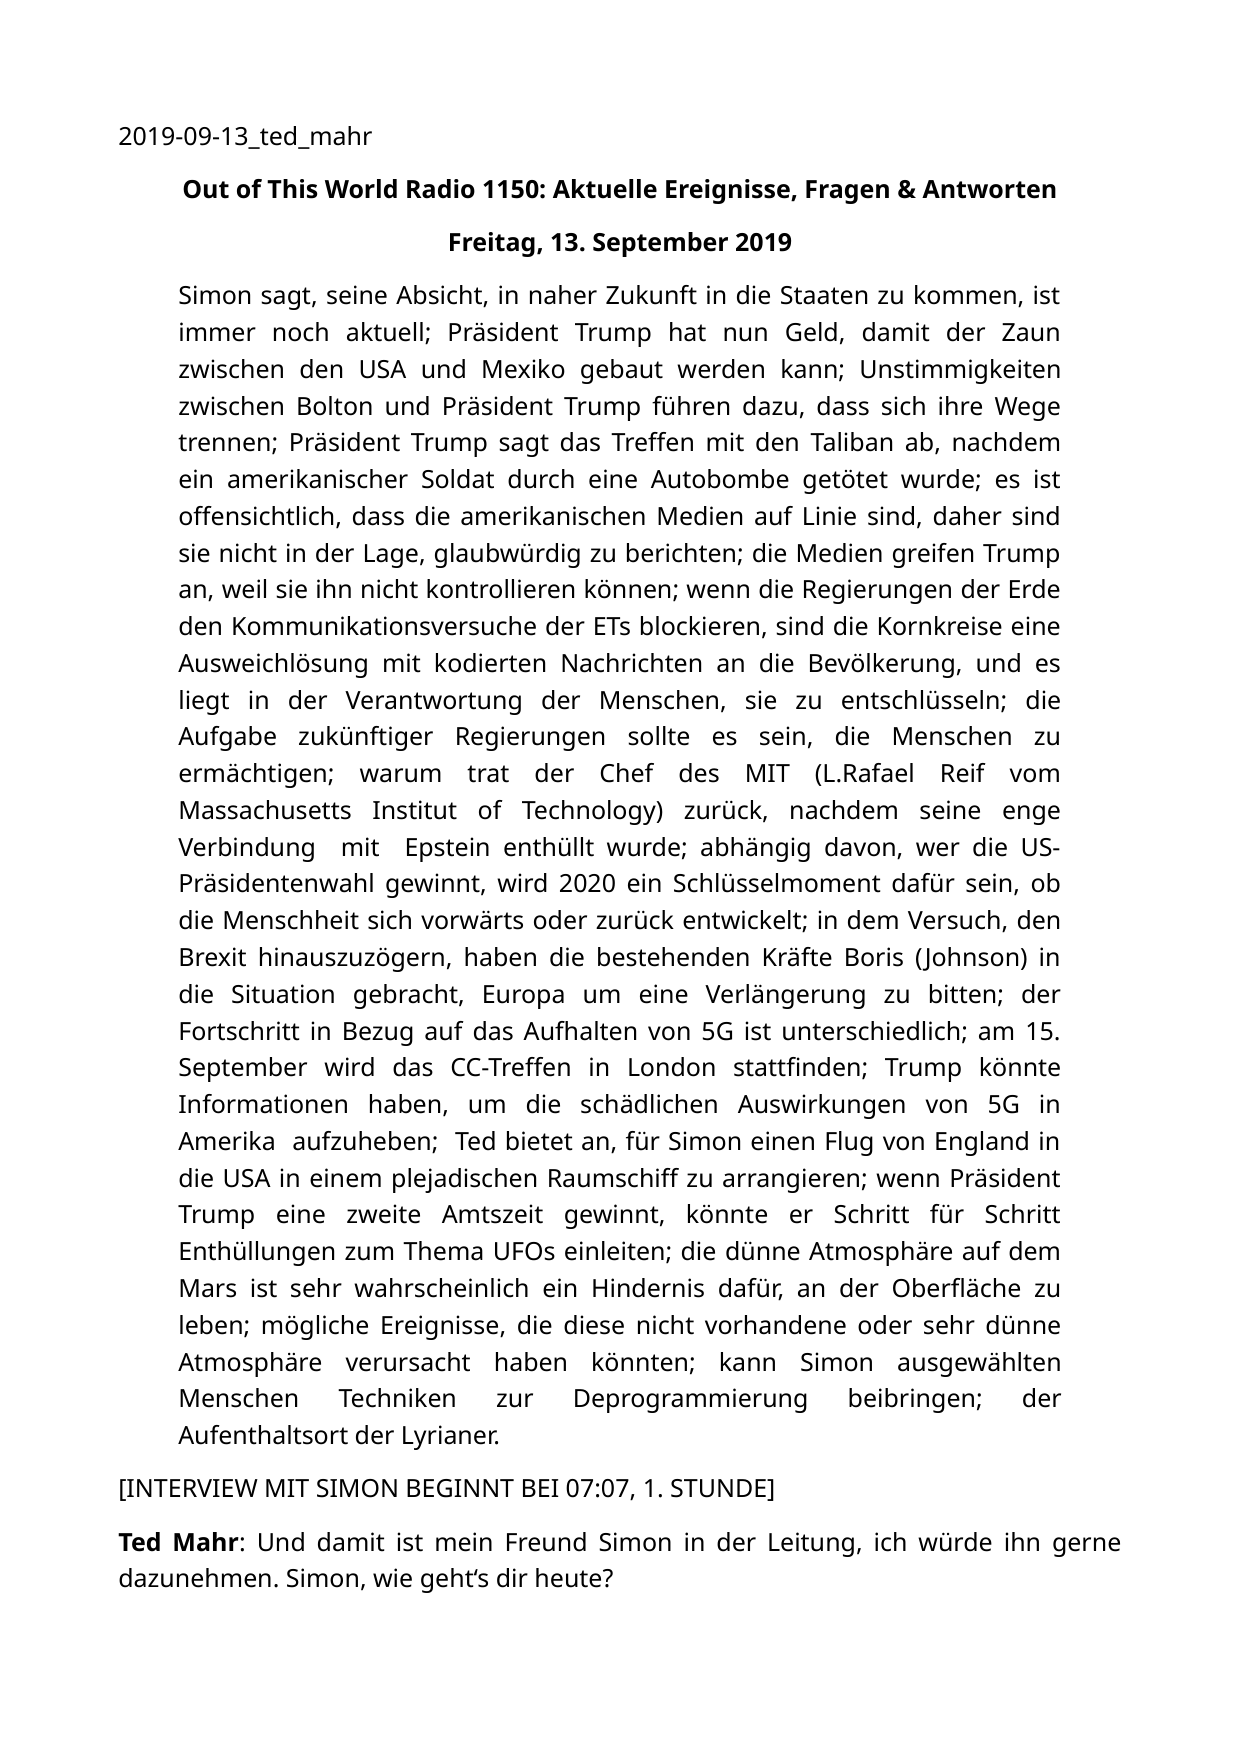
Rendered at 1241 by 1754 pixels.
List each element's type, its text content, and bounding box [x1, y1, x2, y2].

text Ted Mahr: Und damit ist mein Freund Simon in der Leitung, ich würde ihn gerne dazunehmen. Simon, wie geht‘s dir heute? [118, 1524, 1122, 1595]
text Freitag, 13. September 2019 [118, 224, 1122, 259]
text Out of This World Radio 1150: Aktuelle Ereignisse, Fragen & Antworten [118, 171, 1122, 205]
text [INTERVIEW MIT SIMON BEGINNT BEI 07:07, 1. STUNDE] [118, 1471, 1122, 1505]
text 2019-09-13_ted_mahr [118, 118, 1122, 152]
text Simon sagt, seine Absicht, in naher Zukunft in die Staaten zu kommen, ist immer noch aktuell; Präsident Trump hat nun Geld, damit der Zaun zwischen den USA und Mexiko gebaut werden kann; Unstimmigkeiten zwischen Bolton und Präsident Trump führen dazu, dass sich ihre Wege trennen; Präsident Trump sagt das Treffen mit den Taliban ab, nachdem ein amerikanischer Soldat durch eine Autobombe getötet wurde; es ist offensichtlich, dass die amerikanischen Medien auf Linie sind, daher sind sie nicht in der Lage, glaubwürdig zu berichten; die Medien greifen Trump an, weil sie ihn nicht kontrollieren können; wenn die Regierungen der Erde den Kommunikationsversuche der ETs blockieren, sind die Kornkreise eine Ausweichlösung mit kodierten Nachrichten an die Bevölkerung, und es liegt in der Verantwortung der Menschen, sie zu entschlüsseln; die Aufgabe zukünftiger Regierungen sollte es sein, die Menschen zu ermächtigen; warum trat der Chef des MIT (L.Rafael Reif vom Massachusetts Institut of Technology) zurück, nachdem seine enge Verbindung mit Epstein enthüllt wurde; abhängig davon, wer die US-Präsidentenwahl gewinnt, wird 2020 ein Schlüsselmoment dafür sein, ob die Menschheit sich vorwärts oder zurück entwickelt; in dem Versuch, den Brexit hinauszuzögern, haben die bestehenden Kräfte Boris (Johnson) in die Situation gebracht, Europa um eine Verlängerung zu bitten; der Fortschritt in Bezug auf das Aufhalten von 5G ist unterschiedlich; am 15. September wird das CC-Treffen in London stattfinden; Trump könnte Informationen haben, um die schädlichen Auswirkungen von 5G in Amerika aufzuheben; Ted bietet an, für Simon einen Flug von England in die USA in einem plejadischen Raumschiff zu arrangieren; wenn Präsident Trump eine zweite Amtszeit gewinnt, könnte er Schritt für Schritt Enthüllungen zum Thema UFOs einleiten; die dünne Atmosphäre auf dem Mars ist sehr wahrscheinlich ein Hindernis dafür, an der Oberfläche zu leben; mögliche Ereignisse, die diese nicht vorhandene oder sehr dünne Atmosphäre verursacht haben könnten; kann Simon ausgewählten Menschen Techniken zur Deprogrammierung beibringen; der Aufenthaltsort der Lyrianer. [178, 278, 1062, 1452]
